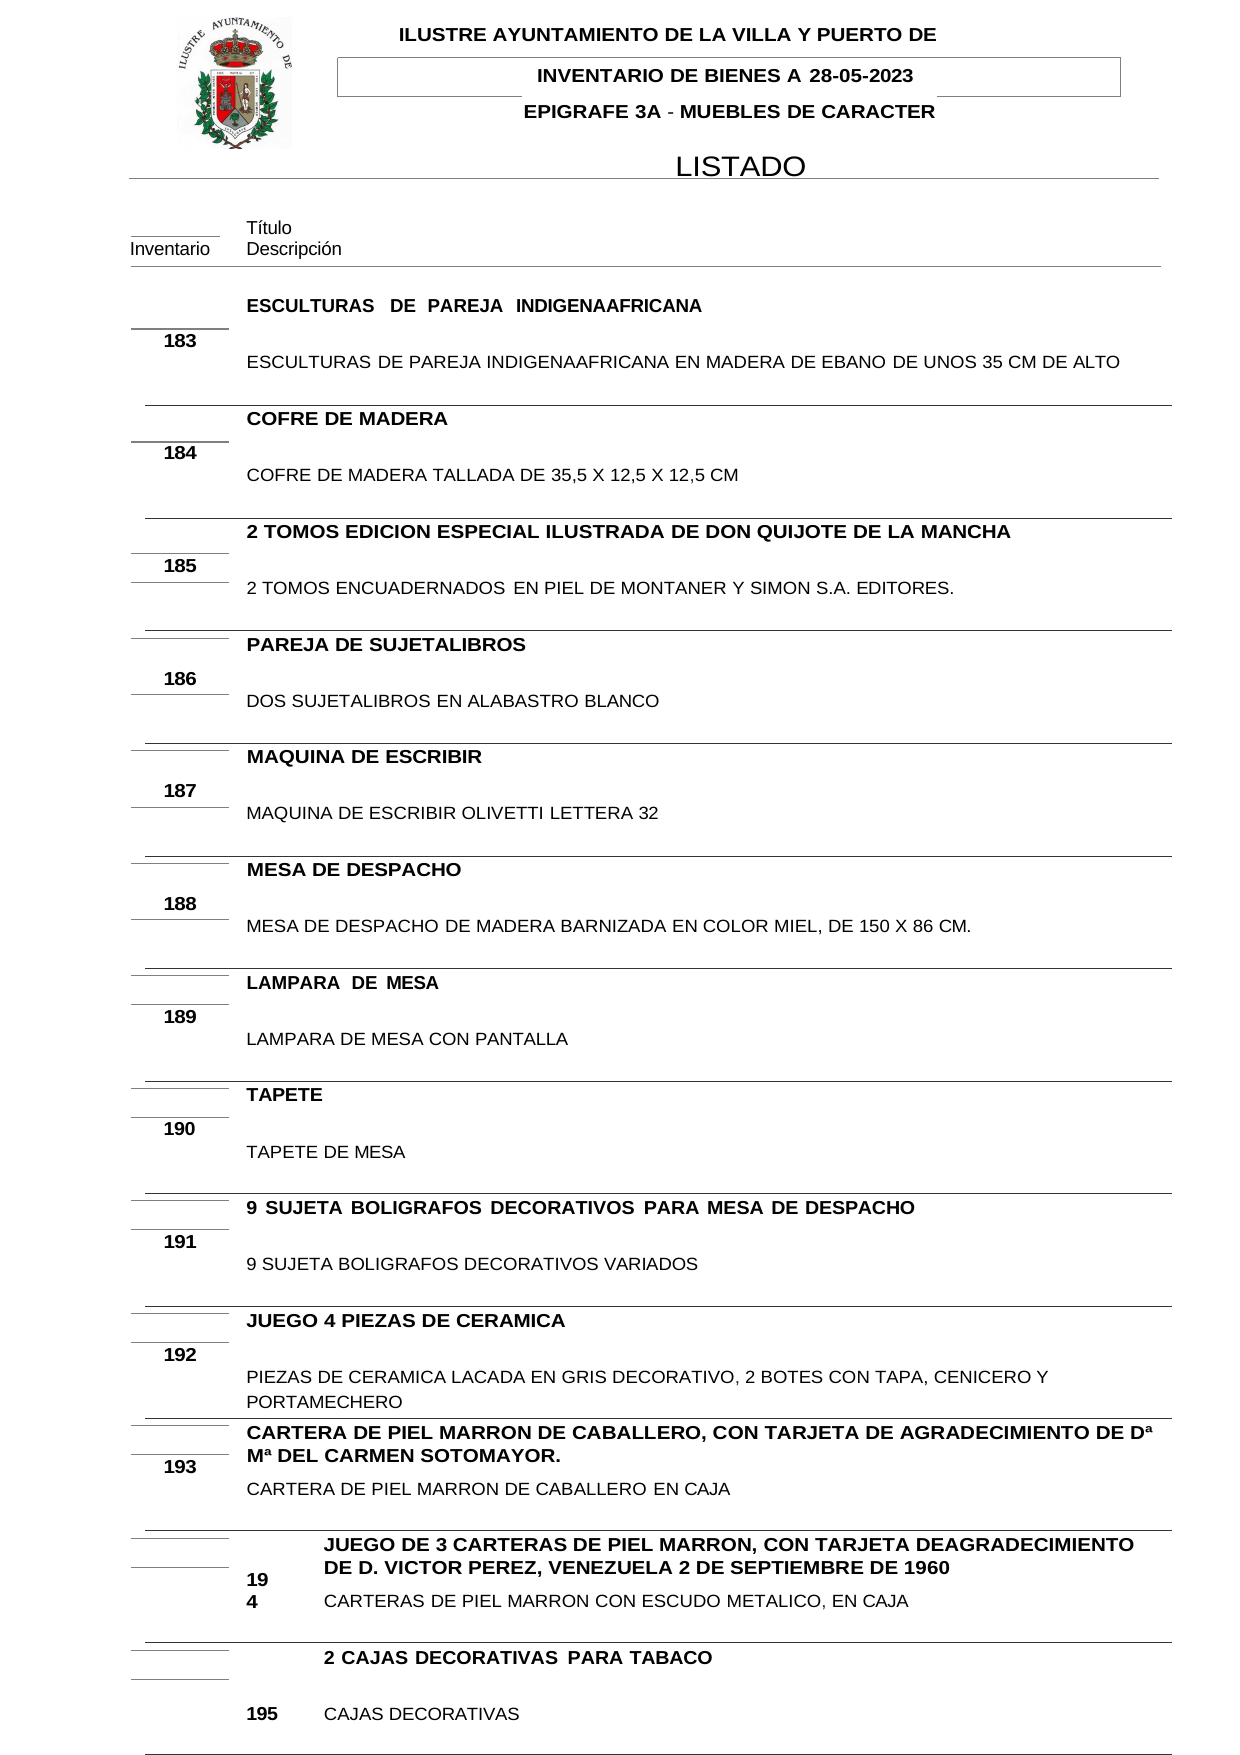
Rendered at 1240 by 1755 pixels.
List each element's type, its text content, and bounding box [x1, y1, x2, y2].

text 184 [163, 443, 202, 464]
text CARTERAS DE PIEL MARRON CON ESCUDO METALICO, EN CAJA [324, 1591, 1167, 1611]
text 189 [163, 1006, 202, 1027]
text MAQUINA DE ESCRIBIR OLIVETTI LETTERA 32 [246, 803, 1167, 823]
text 191 [163, 1231, 202, 1252]
text DOS SUJETALIBROS EN ALABASTRO BLANCO [246, 690, 1167, 711]
subtitle TAPETE [246, 1084, 1167, 1106]
subtitle MESA DE DESPACHO [247, 859, 1167, 880]
text CAJAS DECORATIVAS [324, 1704, 1167, 1724]
subtitle ESCULTURAS DE PAREJA INDIGENAAFRICANA [246, 295, 1167, 317]
subtitle JUEGO 4 PIEZAS DE CERAMICA [246, 1310, 1167, 1331]
text 186 [163, 667, 202, 689]
subtitle CARTERA DE PIEL MARRON DE CABALLERO, CON TARJETA DE AGRADECIMIENTO DE Dª Mª DEL CARMEN SOTOMAYOR. [246, 1422, 1158, 1466]
text 187 [163, 780, 202, 802]
subtitle LAMPARA DE MESA [246, 972, 1167, 993]
text ESCULTURAS DE PAREJA INDIGENAAFRICANA EN MADERA DE EBANO DE UNOS 35 CM DE ALTO [246, 352, 1167, 372]
text 195 [246, 1703, 279, 1724]
text 183 [163, 330, 202, 351]
text 2 TOMOS ENCUADERNADOS EN PIEL DE MONTANER Y SIMON S.A. EDITORES. [246, 578, 1167, 598]
text PIEZAS DE CERAMICA LACADA EN GRIS DECORATIVO, 2 BOTES CON TAPA, CENICERO Y PORTAMECHERO [246, 1367, 1167, 1412]
text MESA DE DESPACHO DE MADERA BARNIZADA EN COLOR MIEL, DE 150 X 86 CM. [246, 916, 1167, 936]
subtitle 9 SUJETA BOLIGRAFOS DECORATIVOS PARA MESA DE DESPACHO [246, 1197, 1167, 1219]
text 188 [163, 893, 202, 914]
subtitle COFRE DE MADERA [246, 408, 1167, 429]
text LAMPARA DE MESA CON PANTALLA [246, 1028, 1167, 1049]
subtitle JUEGO DE 3 CARTERAS DE PIEL MARRON, CON TARJETA DEAGRADECIMIENTO DE D. VICTOR PEREZ, VENEZUELA 2 DE SEPTIEMBRE DE 1960 [323, 1534, 1167, 1578]
subtitle 2 CAJAS DECORATIVAS PARA TABACO [324, 1647, 1167, 1668]
text 194 [246, 1569, 279, 1612]
text 192 [163, 1343, 202, 1365]
text 190 [163, 1118, 202, 1140]
text 9 SUJETA BOLIGRAFOS DECORATIVOS VARIADOS [246, 1254, 1167, 1274]
text COFRE DE MADERA TALLADA DE 35,5 X 12,5 X 12,5 CM [246, 465, 1167, 485]
text 185 [163, 555, 202, 576]
subtitle MAQUINA DE ESCRIBIR [247, 746, 1167, 768]
subtitle PAREJA DE SUJETALIBROS [246, 633, 1167, 655]
text 193 [163, 1456, 202, 1478]
subtitle 2 TOMOS EDICION ESPECIAL ILUSTRADA DE DON QUIJOTE DE LA MANCHA [246, 521, 1167, 542]
text CARTERA DE PIEL MARRON DE CABALLERO EN CAJA [246, 1479, 1167, 1499]
text TAPETE DE MESA [246, 1141, 1167, 1162]
